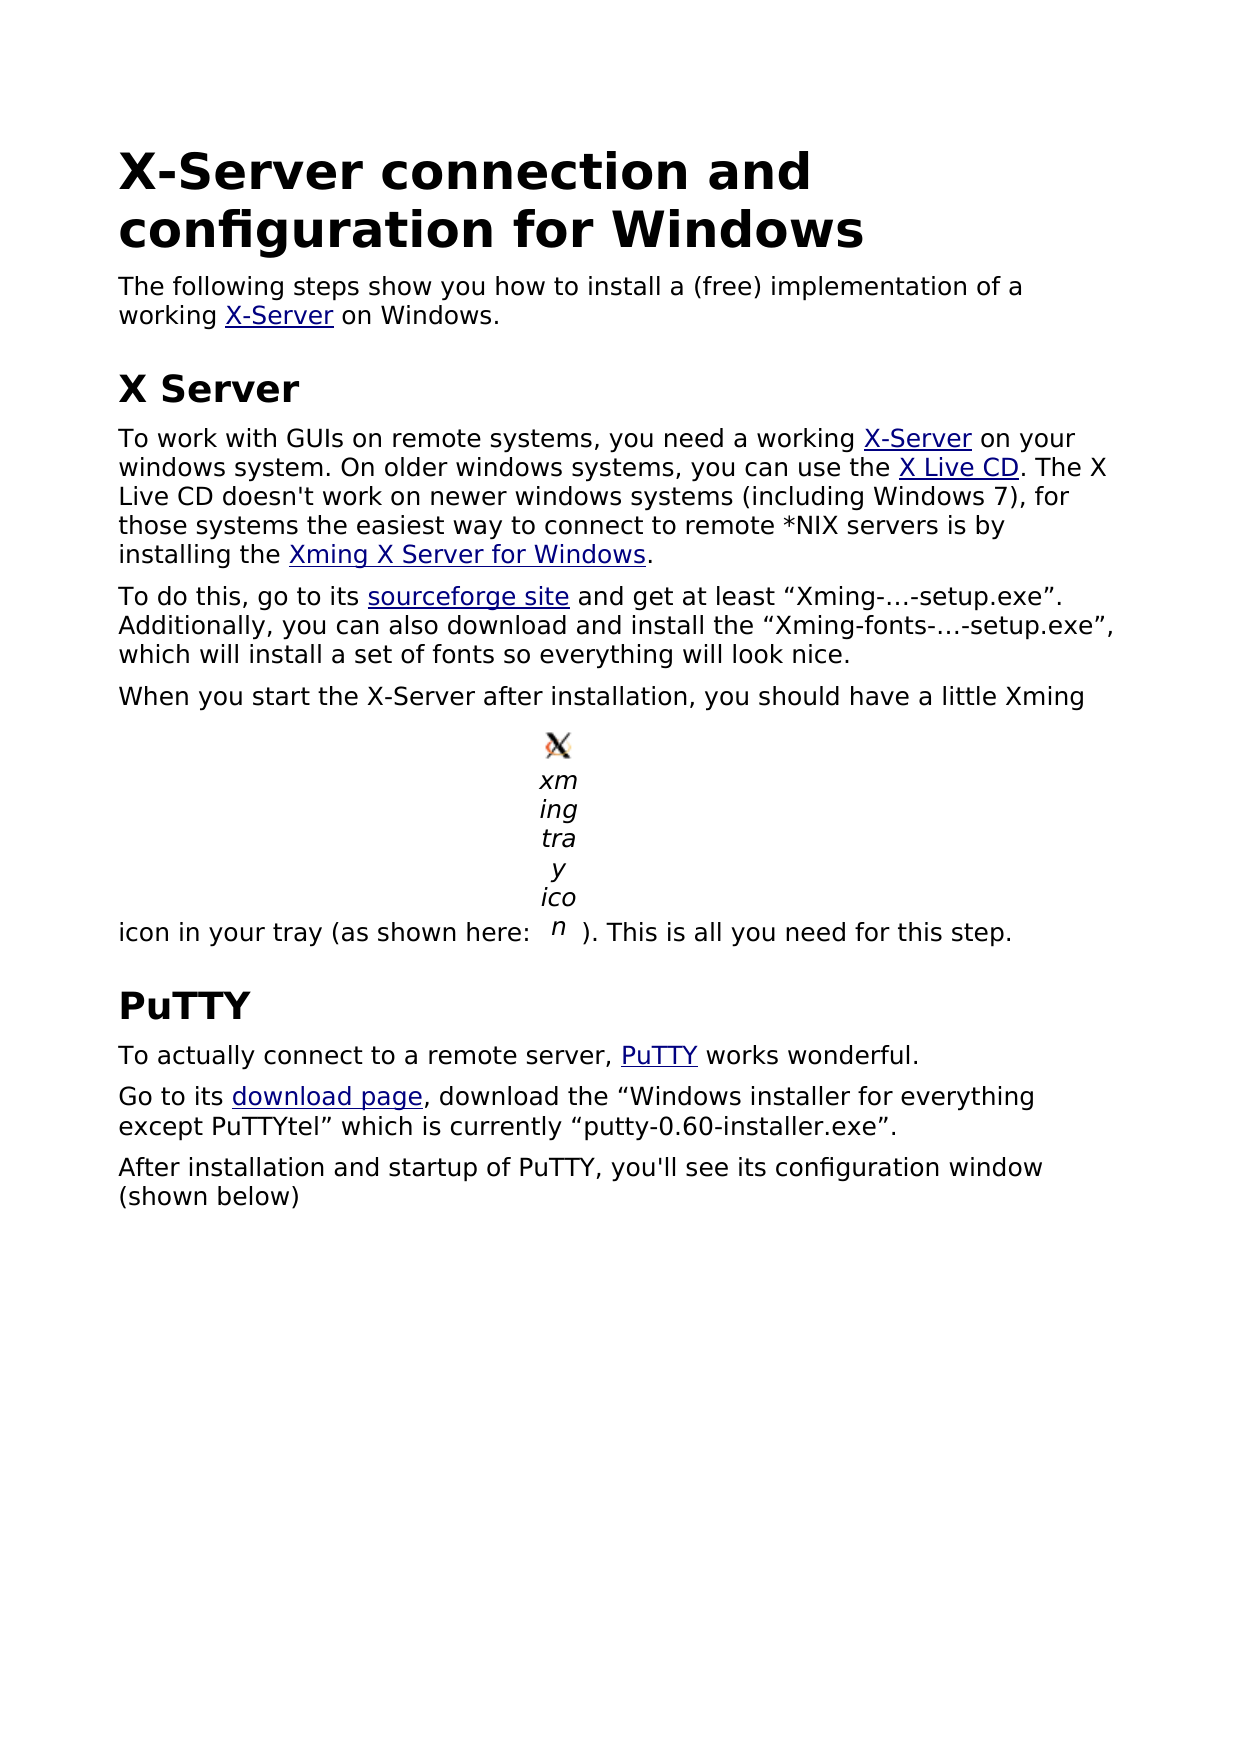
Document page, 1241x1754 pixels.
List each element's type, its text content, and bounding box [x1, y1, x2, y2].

text To work with GUIs on remote systems, you need a working X-Server on your windows system. On older windows systems, you can use the X Live CD. The X Live CD doesn't work on newer windows systems (including Windows 7), for those systems the easiest way to connect to remote *NIX servers is by installing the Xming X Server for Windows. [118, 424, 1122, 570]
subtitle X-Server connection and configuration for Windows [118, 143, 1122, 259]
text Go to its download page, download the “Windows installer for everything except PuTTYtel” which is currently “putty-0.60-installer.exe”. [118, 1082, 1122, 1141]
picture [538, 724, 581, 767]
subtitle X Server [118, 368, 1122, 412]
text To actually connect to a remote server, PuTTY works wonderful. [118, 1041, 1122, 1070]
text xming tray icon [539, 767, 581, 941]
subtitle PuTTY [118, 985, 1122, 1028]
text To do this, go to its sourceforge site and get at least “Xming-…-setup.exe”. Additionally, you can also download and install the “Xming-fonts-…-setup.exe”, which will install a set of fonts so everything will look nice. [118, 582, 1122, 670]
text The following steps show you how to install a (free) implementation of a working X-Server on Windows. [118, 272, 1122, 330]
text After installation and startup of PuTTY, you'll see its configuration window (shown below) [118, 1153, 1122, 1212]
text When you start the X-Server after installation, you should have a little Xming icon in your tray (as shown here: ). This is all you need for this step. [118, 682, 1122, 947]
